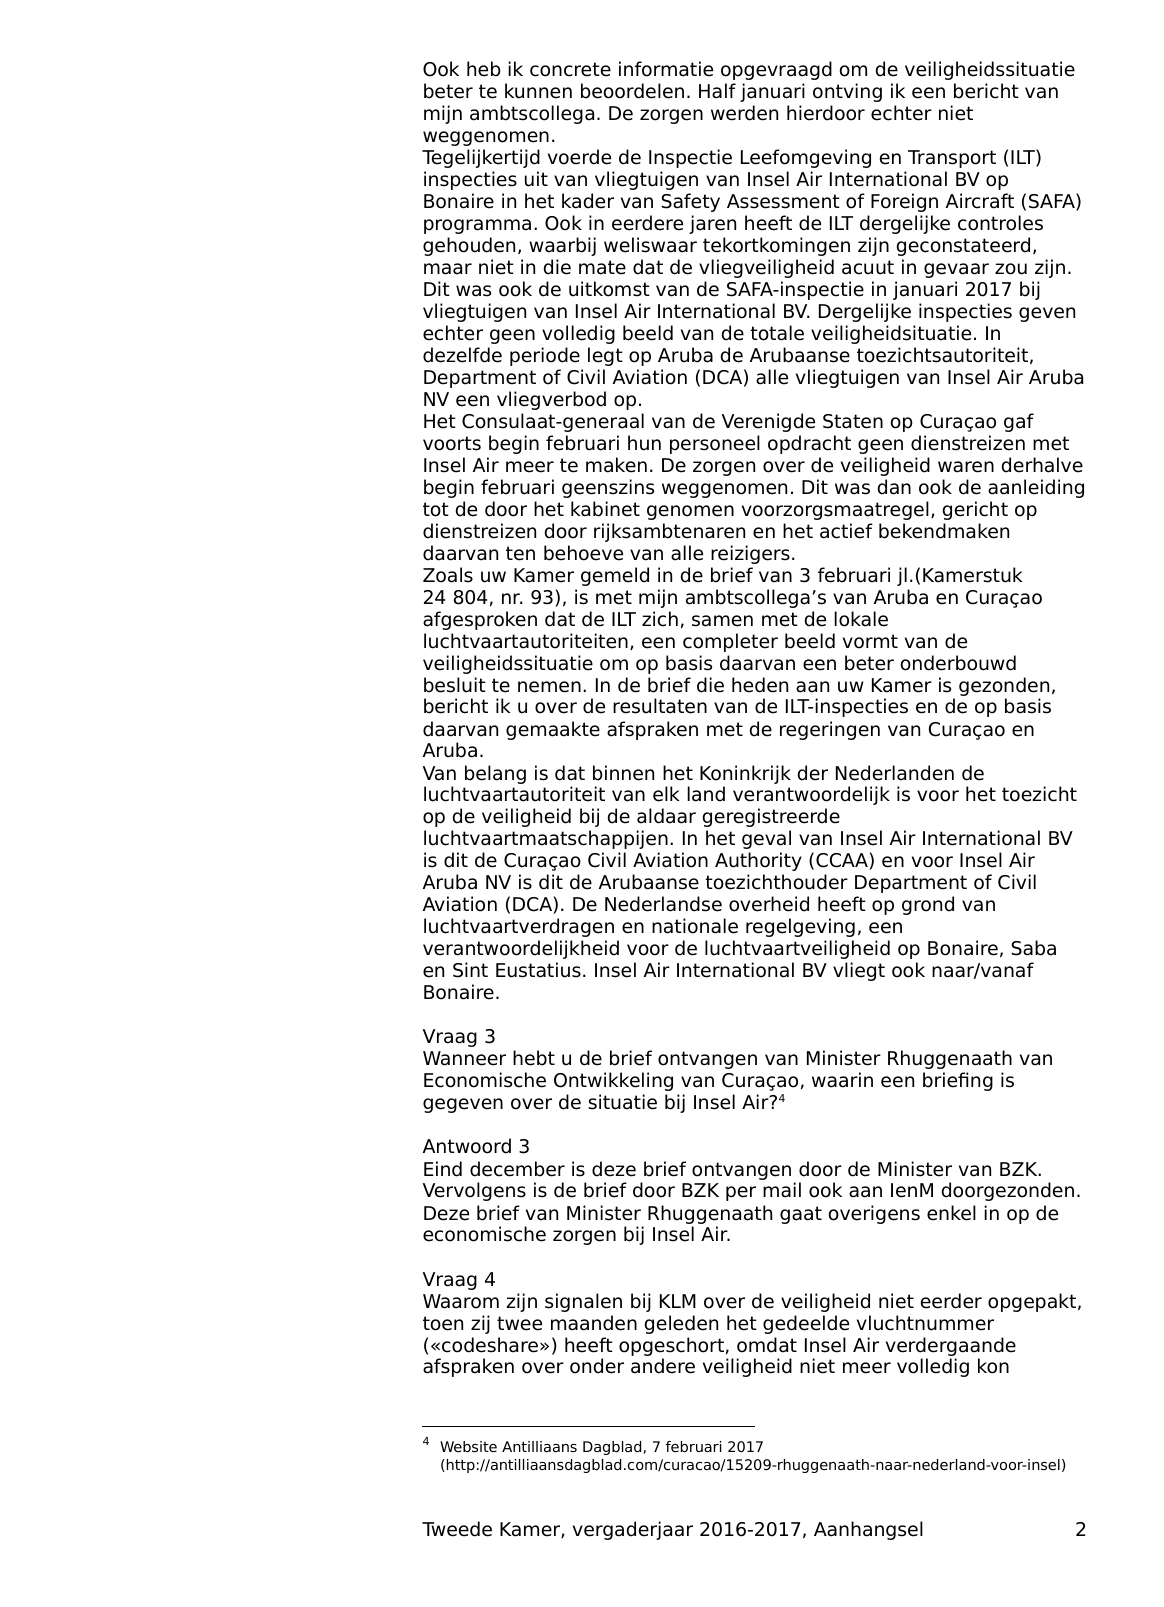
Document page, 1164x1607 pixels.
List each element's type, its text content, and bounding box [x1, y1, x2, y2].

text Vraag 4 [422, 1268, 1087, 1291]
text Wanneer hebt u de brief ontvangen van Minister Rhuggenaath van Economische Ontwikkeling van Curaçao, waarin een briefing is gegeven over de situatie bij Insel Air? [422, 1048, 1087, 1114]
text Waarom zijn signalen bij KLM over de veiligheid niet eerder opgepakt, toen zij twee maanden geleden het gedeelde vluchtnummer («codeshare») heeft opgeschort, omdat Insel Air verdergaande afspraken over onder andere veiligheid niet meer volledig kon [422, 1291, 1087, 1378]
text Eind december is deze brief ontvangen door de Minister van BZK. Vervolgens is de brief door BZK per mail ook aan IenM doorgezonden. Deze brief van Minister Rhuggenaath gaat overigens enkel in op de economische zorgen bij Insel Air. [422, 1158, 1087, 1246]
text Vraag 3 [422, 1026, 1087, 1048]
text Zoals uw Kamer gemeld in de brief van 3 februari jl.(Kamerstuk 24 804, nr. 93), is met mijn ambtscollega’s van Aruba en Curaçao afgesproken dat de ILT zich, samen met de lokale luchtvaartautoriteiten, een completer beeld vormt van de veiligheidssituatie om op basis daarvan een beter onderbouwd besluit te nemen. In de brief die heden aan uw Kamer is gezonden, bericht ik u over de resultaten van de ILT-inspecties en de op basis daarvan gemaakte afspraken met de regeringen van Curaçao en Aruba. [422, 564, 1087, 762]
text Antwoord 3 [422, 1136, 1087, 1158]
text Ook heb ik concrete informatie opgevraagd om de veiligheidssituatie beter te kunnen beoordelen. Half januari ontving ik een bericht van mijn ambtscollega. De zorgen werden hierdoor echter niet weggenomen. [422, 59, 1087, 147]
text Website Antilliaans Dagblad, 7 februari 2017 (http://antilliaansdagblad.com/curacao/15209-rhuggenaath-naar-nederland-voor-insel) [422, 1435, 1087, 1474]
text Van belang is dat binnen het Koninkrijk der Nederlanden de luchtvaartautoriteit van elk land verantwoordelijk is voor het toezicht op de veiligheid bij de aldaar geregistreerde luchtvaartmaatschappijen. In het geval van Insel Air International BV is dit de Curaçao Civil Aviation Authority (CCAA) en voor Insel Air Aruba NV is dit de Arubaanse toezichthouder Department of Civil Aviation (DCA). De Nederlandse overheid heeft op grond van luchtvaartverdragen en nationale regelgeving, een verantwoordelijkheid voor de luchtvaartveiligheid op Bonaire, Saba en Sint Eustatius. Insel Air International BV vliegt ook naar/vanaf Bonaire. [422, 762, 1087, 1004]
text Het Consulaat-generaal van de Verenigde Staten op Curaçao gaf voorts begin februari hun personeel opdracht geen dienstreizen met Insel Air meer te maken. De zorgen over de veiligheid waren derhalve begin februari geenszins weggenomen. Dit was dan ook de aanleiding tot de door het kabinet genomen voorzorgsmaatregel, gericht op dienstreizen door rijksambtenaren en het actief bekendmaken daarvan ten behoeve van alle reizigers. [422, 411, 1087, 564]
text Tegelijkertijd voerde de Inspectie Leefomgeving en Transport (ILT) inspecties uit van vliegtuigen van Insel Air International BV op Bonaire in het kader van Safety Assessment of Foreign Aircraft (SAFA) programma. Ook in eerdere jaren heeft de ILT dergelijke controles gehouden, waarbij weliswaar tekortkomingen zijn geconstateerd, maar niet in die mate dat de vliegveiligheid acuut in gevaar zou zijn. Dit was ook de uitkomst van de SAFA-inspectie in januari 2017 bij vliegtuigen van Insel Air International BV. Dergelijke inspecties geven echter geen volledig beeld van de totale veiligheidsituatie. In dezelfde periode legt op Aruba de Arubaanse toezichtsautoriteit, Department of Civil Aviation (DCA) alle vliegtuigen van Insel Air Aruba NV een vliegverbod op. [422, 147, 1087, 411]
